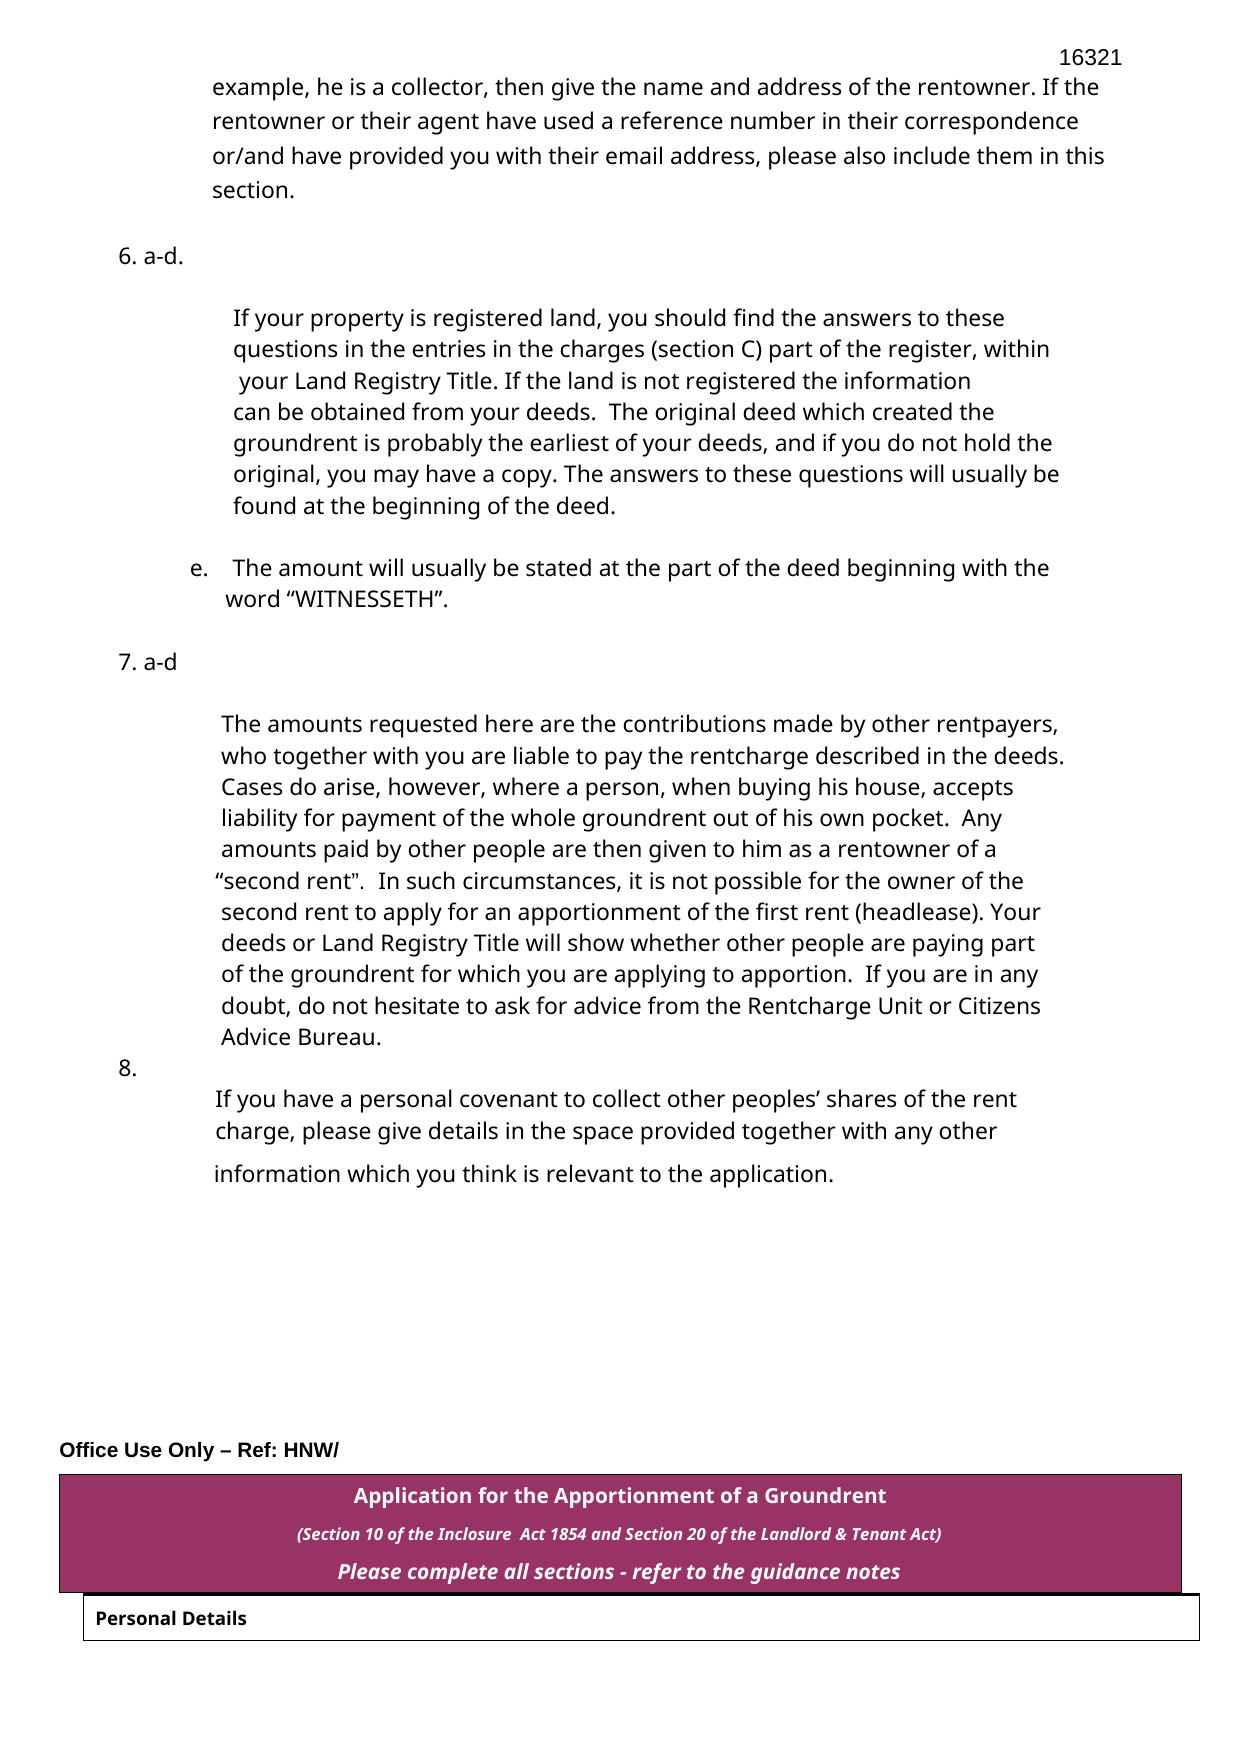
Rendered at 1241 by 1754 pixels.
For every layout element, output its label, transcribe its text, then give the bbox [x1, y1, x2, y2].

text of the groundrent for which you are applying to apportion. If you are in any [156, 958, 1122, 989]
text If you have a personal covenant to collect other peoples’ shares of the rent [156, 1083, 1122, 1114]
text deeds or Land Registry Title will show whether other people are paying part [156, 927, 1122, 958]
text The amounts requested here are the contributions made by other rentpayers, [156, 708, 1122, 739]
table_header [1200, 1593, 1205, 1640]
text can be obtained from your deeds. The original deed which created the [156, 396, 1122, 427]
table_header [35, 1593, 83, 1640]
text amounts paid by other people are then given to him as a rentowner of a [156, 833, 1122, 864]
table_header Personal Details [84, 1596, 1199, 1640]
text information which you think is relevant to the application. [118, 1158, 1122, 1189]
text liability for payment of the whole groundrent out of his own pocket. Any [156, 802, 1122, 833]
text second rent to apply for an apportionment of the first rent (headlease). Your [156, 896, 1122, 927]
text Cases do arise, however, where a person, when buying his house, accepts [156, 771, 1122, 802]
text doubt, do not hesitate to ask for advice from the Rentcharge Unit or Citizens [156, 989, 1122, 1021]
text Advice Bureau. [156, 1021, 1122, 1052]
text your Land Registry Title. If the land is not registered the information [156, 364, 1122, 396]
text example, he is a collector, then give the name and address of the rentowner. If the rentowner or their agent have used a reference number in their correspondence or/and have provided you with their email address, please also include them in this section. [212, 71, 1122, 205]
text groundrent is probably the earliest of your deeds, and if you do not hold the [156, 427, 1122, 458]
text 7. a-d [118, 646, 1122, 677]
text word “WITNESSETH’’. [118, 583, 1122, 614]
text 6. a-d. [118, 239, 1122, 271]
text found at the beginning of the deed. [156, 489, 1122, 521]
table_header Application for the Apportionment of a Groundrent (Section 10 of the Inclosure Act 1854 and Section 20 of the Landlord & Tenant Act) Please complete all sections - refer to the guidance notes [60, 1475, 1181, 1592]
text If your property is registered land, you should find the answers to these [156, 302, 1122, 333]
text e. The amount will usually be stated at the part of the deed beginning with the [118, 552, 1122, 583]
text Office Use Only – Ref: HNW/ [59, 1437, 1122, 1461]
text questions in the entries in the charges (section C) part of the register, within [156, 333, 1122, 364]
text original, you may have a copy. The answers to these questions will usually be [156, 458, 1122, 489]
text 8. [118, 1052, 1122, 1083]
text who together with you are liable to pay the rentcharge described in the deeds. [156, 739, 1122, 771]
text “second rent”. In such circumstances, it is not possible for the owner of the [156, 864, 1122, 896]
text charge, please give details in the space provided together with any other [156, 1114, 1122, 1146]
